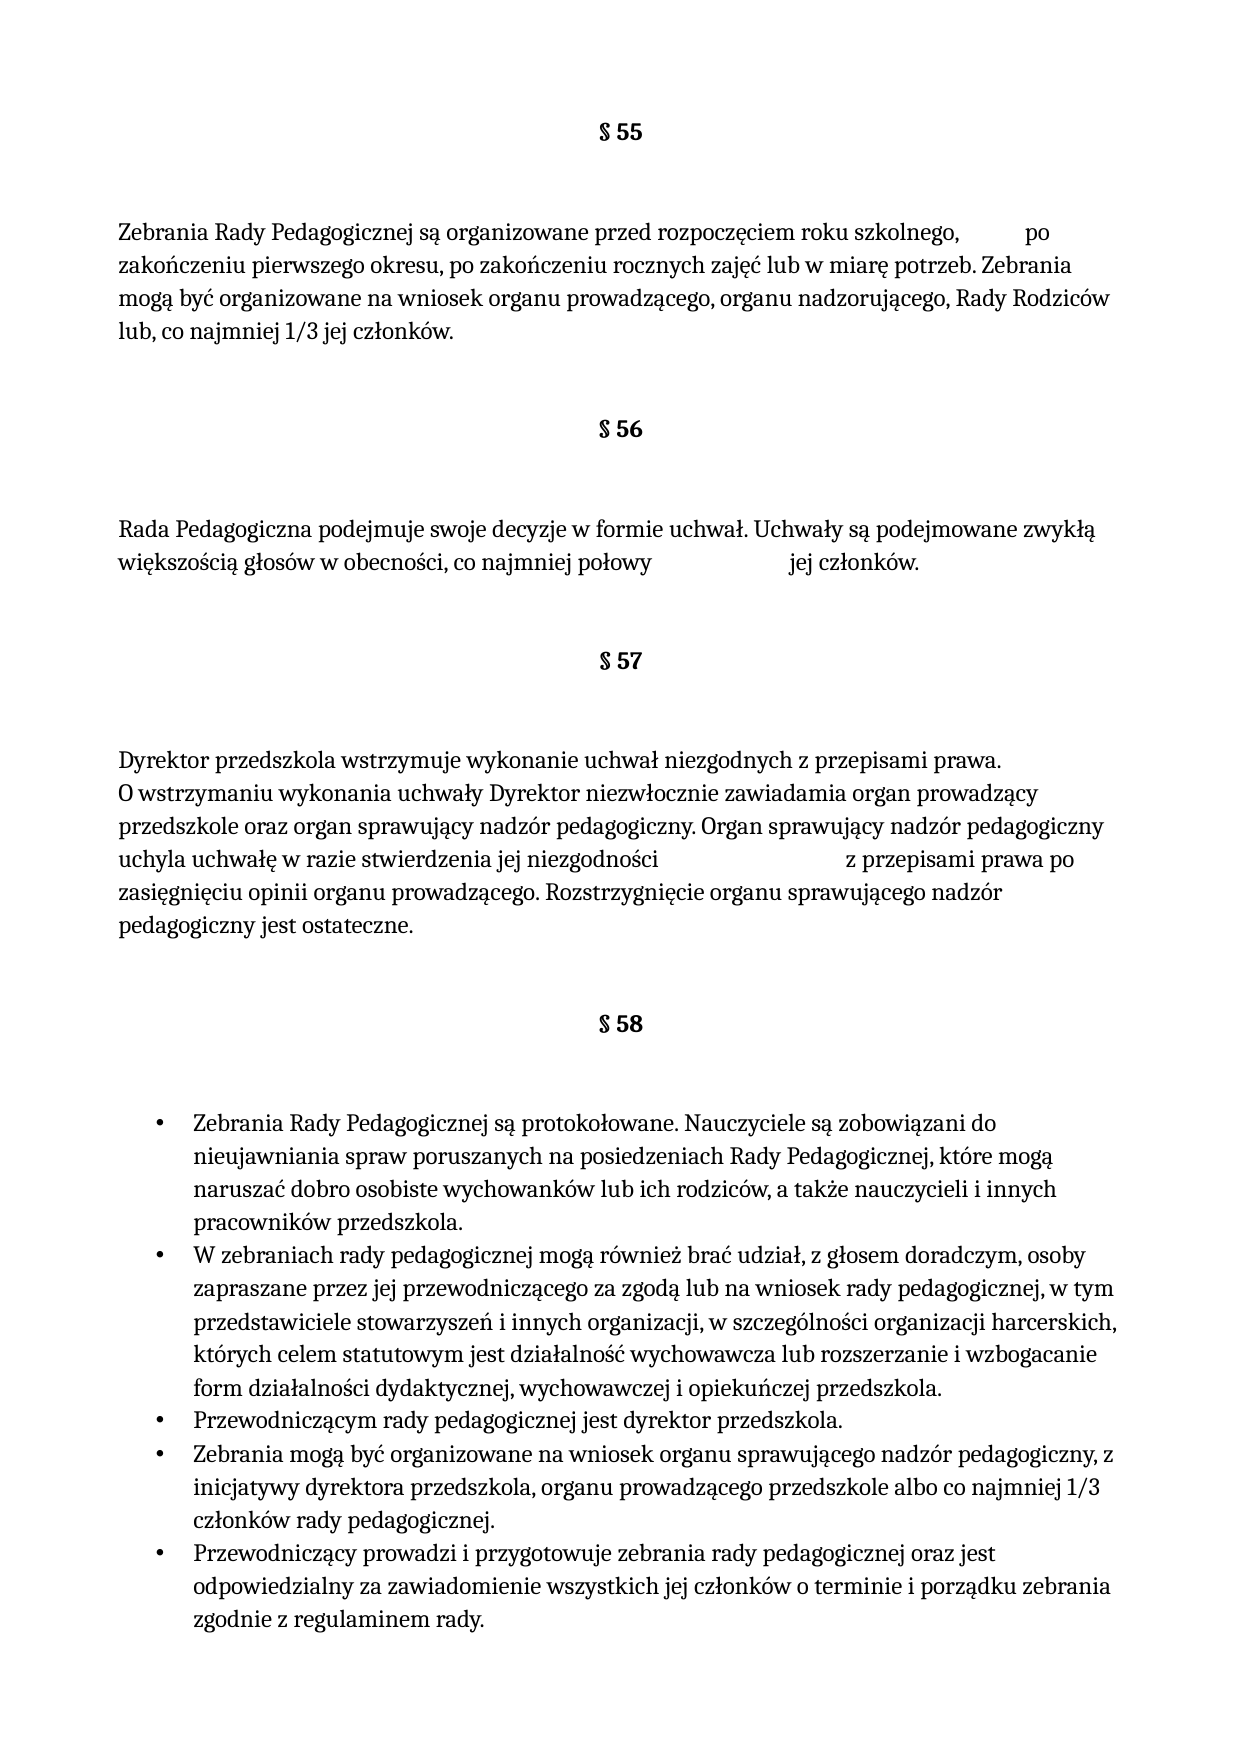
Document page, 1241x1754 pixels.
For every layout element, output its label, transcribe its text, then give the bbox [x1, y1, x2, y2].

list W zebraniach rady pedagogicznej mogą również brać udział, z głosem doradczym, osoby zapraszane przez jej przewodniczącego za zgodą lub na wniosek rady pedagogicznej, w tym przedstawiciele stowarzyszeń i innych organizacji, w szczególności organizacji harcerskich, których celem statutowym jest działalność wychowawcza lub rozszerzanie i wzbogacanie form działalności dydaktycznej, wychowawczej i opiekuńczej przedszkola. [156, 1241, 1122, 1402]
text § 55 [118, 118, 1122, 147]
text § 56 [118, 415, 1122, 444]
list Przewodniczący prowadzi i przygotowuje zebrania rady pedagogicznej oraz jest odpowiedzialny za zawiadomienie wszystkich jej członków o terminie i porządku zebrania zgodnie z regulaminem rady. [156, 1538, 1122, 1633]
text Zebrania Rady Pedagogicznej są organizowane przed rozpoczęciem roku szkolnego, po zakończeniu pierwszego okresu, po zakończeniu rocznych zajęć lub w miarę potrzeb. Zebrania mogą być organizowane na wniosek organu prowadzącego, organu nadzorującego, Rady Rodziców lub, co najmniej 1/3 jej członków. [118, 217, 1122, 345]
text § 57 [118, 647, 1122, 676]
list Przewodniczącym rady pedagogicznej jest dyrektor przedszkola. [156, 1406, 1122, 1435]
text Rada Pedagogiczna podejmuje swoje decyzje w formie uchwał. Uchwały są podejmowane zwykłą większością głosów w obecności, co najmniej połowy jej członków. [118, 514, 1122, 576]
text Dyrektor przedszkola wstrzymuje wykonanie uchwał niezgodnych z przepisami prawa. O wstrzymaniu wykonania uchwały Dyrektor niezwłocznie zawiadamia organ prowadzący przedszkole oraz organ sprawujący nadzór pedagogiczny. Organ sprawujący nadzór pedagogiczny uchyla uchwałę w razie stwierdzenia jej niezgodności z przepisami prawa po zasięgnięciu opinii organu prowadzącego. Rozstrzygnięcie organu sprawującego nadzór pedagogiczny jest ostateczne. [118, 746, 1122, 940]
list Zebrania Rady Pedagogicznej są protokołowane. Nauczyciele są zobowiązani do nieujawniania spraw poruszanych na posiedzeniach Rady Pedagogicznej, które mogą naruszać dobro osobiste wychowanków lub ich rodziców, a także nauczycieli i innych pracowników przedszkola. [156, 1109, 1122, 1237]
text § 58 [118, 1010, 1122, 1039]
list Zebrania mogą być organizowane na wniosek organu sprawującego nadzór pedagogiczny, z inicjatywy dyrektora przedszkola, organu prowadzącego przedszkole albo co najmniej 1/3 członków rady pedagogicznej. [156, 1439, 1122, 1534]
